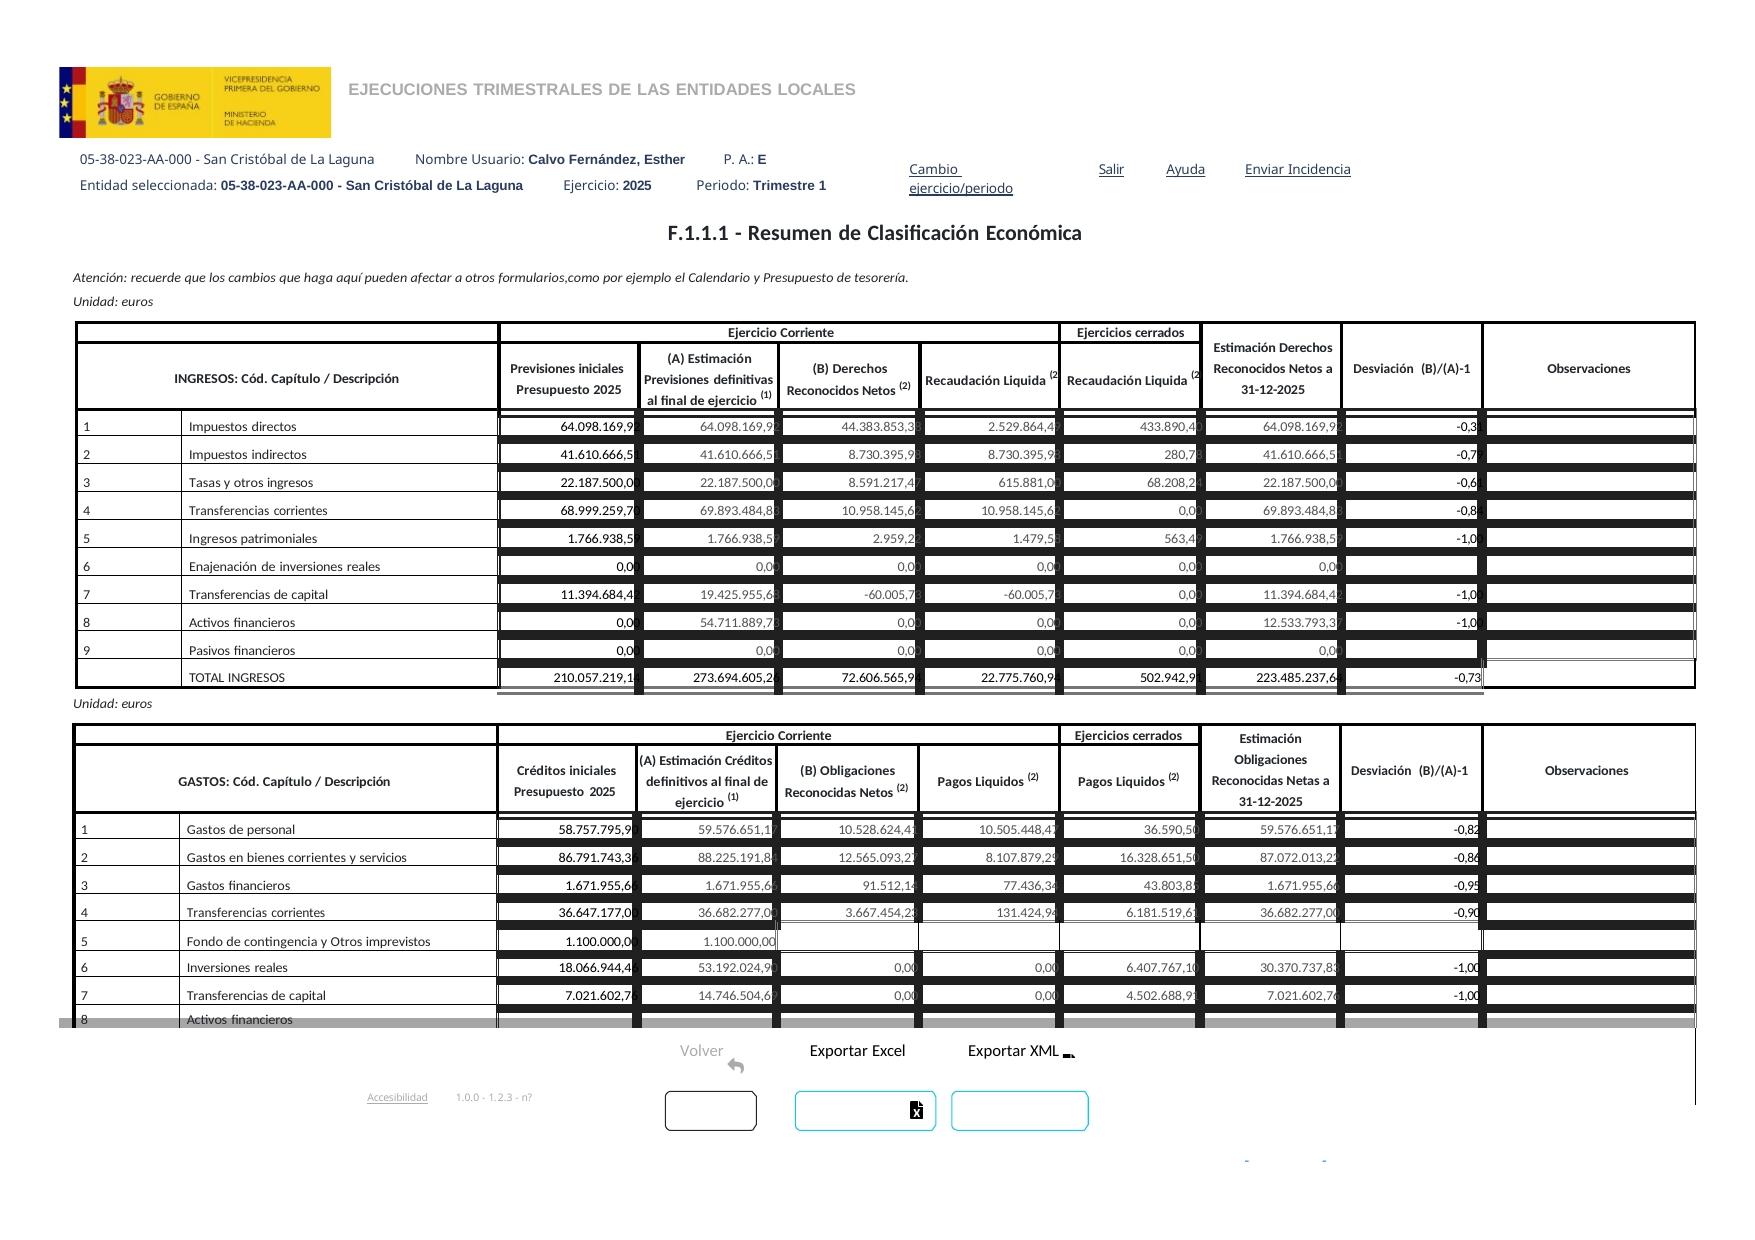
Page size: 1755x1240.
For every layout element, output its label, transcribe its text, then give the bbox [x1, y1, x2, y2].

table_cell 19.425.955,68 [644, 584, 774, 602]
table_cell 1.100.000,00 [642, 930, 775, 950]
text Salir [1098, 160, 1130, 179]
table_cell 0,00 [925, 556, 1055, 574]
table_cell 0,00 [1064, 612, 1196, 630]
table_cell 22.187.500,00 [1206, 472, 1337, 491]
table_cell 22.187.500,00 [644, 472, 774, 491]
table_cell 11.394.684,42 [501, 584, 634, 602]
table_cell 1.671.955,66 [499, 875, 632, 893]
table_cell 6 [78, 548, 181, 574]
table_header Desviación (B)/(A)-1 [1342, 726, 1481, 811]
table_cell 64.098.169,92 [1206, 418, 1337, 435]
table_cell -1,00 [1346, 584, 1477, 602]
table_header Desviación (B)/(A)-1 [1343, 324, 1481, 408]
table_cell 273.694.605,26 [644, 668, 774, 686]
table_cell Tasas y otros ingresos [182, 464, 497, 491]
table_cell 64.098.169,92 [644, 418, 774, 435]
table_cell 12.533.793,37 [1206, 612, 1337, 630]
table_cell TOTAL INGRESOS [182, 659, 497, 686]
table_cell [1059, 1028, 1200, 1073]
table_cell [179, 1028, 498, 1073]
table_cell 5 [78, 520, 181, 547]
text EJECUCIONES TRIMESTRALES DE LAS ENTIDADES LOCALES [348, 80, 1710, 99]
table_cell 8.730.395,98 [925, 444, 1055, 463]
table_cell [1341, 1073, 1482, 1088]
table_cell 1.766.938,59 [1206, 528, 1337, 547]
table_cell 64.098.169,92 [501, 418, 634, 435]
table_cell 0,00 [783, 556, 915, 574]
table_cell 0,00 [1064, 640, 1196, 658]
table_cell 1.671.955,66 [642, 875, 772, 893]
table_cell 0,00 [925, 640, 1055, 658]
table_cell (A) Estimación Previsiones definitivas al final de ejercicio (1) [641, 344, 777, 408]
table_cell [778, 923, 918, 950]
table_cell [1345, 1013, 1478, 1018]
table_cell 36.682.277,00 [1205, 903, 1336, 920]
table_cell (B) Obligaciones Reconocidas Netos (2) [778, 746, 917, 811]
table_cell [1487, 528, 1693, 547]
table_cell [74, 1073, 179, 1088]
table_cell [1487, 500, 1693, 519]
table_cell Créditos iniciales Presupuesto 2025 [499, 746, 635, 811]
table_cell 44.383.853,38 [783, 411, 915, 415]
table_cell 64.098.169,92 [1206, 411, 1337, 415]
table_cell Transferencias de capital [180, 977, 496, 1004]
table_cell Gastos de personal [180, 814, 496, 837]
table_cell [776, 1073, 919, 1088]
table_cell -0,79 [1346, 444, 1477, 463]
table_cell -0,84 [1346, 500, 1477, 519]
table_cell 6 [76, 951, 179, 976]
table_cell 0,00 [1064, 500, 1196, 519]
table_cell [499, 1013, 632, 1018]
table_cell 2 [76, 839, 179, 865]
table_cell 0,00 [644, 640, 774, 658]
table_cell [1341, 923, 1481, 950]
table_cell Pagos Liquidos (2) [1061, 746, 1198, 811]
table_cell [923, 1018, 1055, 1028]
table_cell Recaudación Liquida (2) [922, 344, 1058, 408]
table_cell 3.667.454,23 [781, 903, 914, 920]
table_cell 91.512,14 [781, 875, 914, 893]
table_cell [781, 1013, 914, 1018]
table_cell [76, 1005, 179, 1018]
text 05-38-023-AA-000 - San Cristóbal de La Laguna Nombre Usuario: Calvo Fernández, Esther P. A.: E [79, 150, 827, 169]
table_cell 0,00 [1064, 584, 1196, 602]
table_cell 22.187.500,00 [501, 472, 634, 491]
table_header Observaciones [1484, 324, 1694, 408]
table_cell INGRESOS: Cód. Capítulo / Descripción [78, 344, 497, 408]
text Entidad seleccionada: 05-38-023-AA-000 - San Cristóbal de La Laguna Ejercicio: 2025 Periodo: Trimestre 1 [79, 175, 827, 194]
table_cell [1482, 1028, 1695, 1073]
table_cell 30.370.737,83 [1205, 953, 1336, 976]
table_cell 8 [76, 1018, 179, 1028]
table_cell 6.407.767,10 [1064, 953, 1195, 976]
table_cell 22.775.760,94 [925, 668, 1055, 686]
table_cell Accesibilidad 1.0.0 - 1. [179, 1073, 498, 1088]
table_cell 0,00 [1064, 556, 1196, 574]
table_cell 12.565.093,27 [781, 847, 914, 865]
table_cell 433.890,40 [1064, 411, 1196, 415]
table_cell 9 [78, 631, 181, 658]
text Cambio ejercicio/periodo [909, 160, 1062, 197]
table_header Estimación Obligaciones Reconocidas Netas a 31-12-2025 [1202, 726, 1339, 811]
table_cell [1346, 640, 1477, 658]
table_cell [1059, 1073, 1200, 1088]
table_cell 88.225.191,84 [642, 847, 772, 865]
table_cell 0,00 [923, 985, 1055, 1004]
table_cell 0,00 [783, 640, 915, 658]
table_cell -1,00 [1345, 985, 1478, 1004]
table_cell [642, 1018, 772, 1028]
table_cell 41.610.666,51 [501, 444, 634, 463]
table_cell -0,31 [1346, 411, 1477, 415]
table_cell 7 [76, 977, 179, 1004]
table_cell [1064, 1018, 1195, 1028]
table_cell [1487, 1018, 1694, 1028]
table_cell -1,00 [1346, 612, 1477, 630]
table_cell 8 [78, 604, 181, 630]
table_cell 0,00 [644, 556, 774, 574]
table_cell 72.606.565,94 [783, 668, 915, 686]
text Atención: recuerde que los cambios que haga aquí pueden afectar a otros formularios,como por ejemplo el Calendario y Presupuesto de tesorería. Unidad: euros [73, 269, 940, 310]
table_cell 0,00 [1206, 640, 1337, 658]
table_cell 3 [76, 866, 179, 893]
table_cell [74, 1028, 179, 1073]
text Enviar Incidencia [1245, 160, 1710, 179]
table_cell [1487, 584, 1693, 602]
table_cell [1487, 985, 1694, 1004]
table_cell [59, 1018, 72, 1028]
text F.1.1.1 - Resumen de Clasificación Económica [668, 219, 1710, 245]
table_cell 4 [76, 894, 179, 920]
text Unidad: euros [73, 695, 1710, 712]
table_cell 1 [76, 814, 179, 837]
table_cell 1 [78, 411, 181, 435]
table_cell [1487, 556, 1693, 574]
table_cell -1,00 [1346, 528, 1477, 547]
table_cell Activos financieros [180, 1018, 496, 1028]
table_cell Inversiones reales [180, 951, 496, 976]
table_cell 16.328.651,50 [1064, 847, 1195, 865]
table_cell 8.591.217,47 [783, 472, 915, 491]
table_cell 8.730.395,98 [783, 444, 915, 463]
table_cell [1487, 820, 1694, 837]
table_cell 41.610.666,51 [644, 444, 774, 463]
table_cell 3 [78, 464, 181, 491]
table_cell 2.529.864,49 [925, 411, 1055, 415]
table_cell 18.066.944,46 [499, 959, 632, 976]
table_cell [642, 1013, 772, 1018]
table_cell Impuestos directos [182, 411, 497, 435]
table_cell [781, 1018, 914, 1028]
table_cell 1.100.000,00 [499, 930, 632, 950]
table_cell [1487, 418, 1693, 435]
table_cell 53.192.024,90 [642, 959, 772, 976]
table_cell 5 [76, 921, 179, 950]
table_cell [1487, 612, 1693, 630]
table_cell 14.746.504,69 [642, 985, 772, 1004]
table_cell -0,95 [1345, 875, 1478, 893]
table_cell 64.098.169,92 [644, 411, 774, 415]
table_cell [78, 659, 181, 686]
table_cell 4.502.688,91 [1064, 985, 1195, 1004]
table_cell 54.711.889,73 [644, 612, 774, 630]
table_header Ejercicio Corriente [499, 726, 1058, 743]
table_cell [59, 1073, 74, 1088]
table_cell 10.505.448,47 [923, 820, 1055, 837]
table_cell 10.528.624,41 [781, 820, 914, 837]
table_cell [1205, 1018, 1336, 1028]
table_cell Ingresos patrimoniales [182, 520, 497, 547]
table_cell [923, 1013, 1055, 1018]
table_cell -60.005,73 [925, 584, 1055, 602]
table_cell (A) Estimación Créditos definitivos al final de ejercicio (1) [638, 746, 775, 811]
table_cell [1205, 1013, 1336, 1018]
table_cell Impuestos indirectos [182, 436, 497, 463]
table_cell 0,00 [501, 612, 634, 630]
table_cell 433.890,40 [1064, 418, 1196, 435]
table_cell [1060, 923, 1199, 950]
table_cell 1.766.938,59 [501, 528, 634, 547]
table_cell 223.485.237,64 [1206, 668, 1337, 686]
table_cell [499, 1018, 632, 1028]
table_cell 210.057.219,14 [501, 668, 634, 686]
table_cell [1487, 959, 1694, 976]
table_header Estimación Derechos Reconocidos Netos a 31-12-2025 [1203, 324, 1340, 408]
table_cell 87.072.013,22 [1205, 847, 1336, 865]
table_cell [1064, 1013, 1195, 1018]
table_cell [1482, 1073, 1695, 1088]
table_cell [637, 1073, 776, 1088]
table_cell [180, 1005, 496, 1018]
table_cell [1484, 930, 1694, 950]
table_cell 77.436,34 [923, 875, 1055, 893]
table_cell 0,00 [781, 953, 914, 976]
table_cell Previsiones iniciales Presupuesto 2025 [501, 344, 637, 408]
table_cell [59, 1028, 74, 1073]
table_cell -0,82 [1345, 820, 1478, 837]
table_cell 59.576.651,17 [642, 820, 772, 837]
table_cell 2 [78, 436, 181, 463]
table_cell -0,86 [1345, 847, 1478, 865]
table_cell -0,73 [1346, 668, 1481, 686]
table_cell 2.529.864,49 [925, 418, 1055, 435]
table_cell Transferencias corrientes [182, 492, 497, 519]
table_cell 64.098.169,92 [501, 411, 634, 415]
table_cell Recaudación Liquida (2) [1061, 344, 1199, 408]
table_cell [1200, 1028, 1341, 1073]
table_cell 563,49 [1064, 528, 1196, 547]
table_cell [1487, 411, 1694, 415]
table_cell Activos financieros [182, 604, 497, 630]
table_cell 7.021.602,76 [499, 985, 632, 1004]
table_cell Gastos en bienes corrientes y servicios [180, 839, 496, 865]
table_cell 0,00 [923, 953, 1055, 976]
table_cell 0,00 [501, 556, 634, 574]
table_cell 280,78 [1064, 444, 1196, 463]
table_cell 36.682.277,00 [642, 903, 772, 920]
table_cell 59.576.651,17 [1205, 820, 1336, 837]
table_cell 0,00 [925, 612, 1055, 630]
table_cell 0,00 [783, 612, 915, 630]
table_cell 1.671.955,66 [1205, 875, 1336, 893]
table_cell 2.3 - n? [498, 1073, 637, 1088]
table_cell Transferencias de capital [182, 576, 497, 602]
table_cell [1346, 556, 1477, 574]
table_header Ejercicios cerrados [1061, 324, 1199, 341]
table_cell (B) Derechos Reconocidos Netos (2) [780, 344, 918, 408]
table_cell -60.005,73 [783, 584, 915, 602]
table_cell 68.208,24 [1064, 472, 1196, 491]
table_cell Gastos financieros [180, 866, 496, 893]
table_cell -0,31 [1346, 418, 1477, 435]
table_cell 1.479,58 [925, 528, 1055, 547]
text Ayuda [1166, 160, 1208, 179]
table_cell [1487, 875, 1694, 893]
table_cell [498, 1028, 637, 1073]
table_cell GASTOS: Cód. Capítulo / Descripción [76, 746, 496, 811]
table_cell [1487, 444, 1693, 463]
table_cell Enajenación de inversiones reales [182, 548, 497, 574]
table_cell -0,61 [1346, 472, 1477, 491]
table_header [78, 324, 497, 341]
table_cell 68.999.259,70 [501, 500, 634, 519]
table_cell [919, 923, 1059, 950]
table_cell [1487, 903, 1694, 920]
table_cell 502.942,91 [1064, 668, 1196, 686]
table_cell 58.757.795,90 [499, 820, 632, 837]
table_cell 11.394.684,42 [1206, 584, 1337, 602]
table_cell 36.590,50 [1064, 820, 1195, 837]
table_cell -1,00 [1345, 953, 1478, 976]
table_cell Fondo de contingencia y Otros imprevistos [180, 921, 496, 950]
table_cell 6.181.519,61 [1064, 903, 1195, 920]
table_cell [1341, 1028, 1482, 1073]
table_cell 69.893.484,83 [644, 500, 774, 519]
table_cell Volver [637, 1028, 776, 1073]
table_cell [1200, 1073, 1341, 1088]
table_cell 10.958.145,62 [783, 500, 915, 519]
table_cell 4 [78, 492, 181, 519]
table_cell 615.881,00 [925, 472, 1055, 491]
table_cell [1345, 1018, 1478, 1028]
table_header [76, 726, 496, 743]
table_cell [1484, 661, 1694, 686]
table_header [59, 723, 72, 1018]
table_cell Pasivos financieros [182, 631, 497, 658]
table_cell Pagos Liquidos (2) [920, 746, 1058, 811]
table_cell 0,00 [1206, 556, 1337, 574]
table_cell [1487, 640, 1693, 658]
table_cell Transferencias corrientes [180, 894, 496, 920]
table_cell 7.021.602,76 [1205, 985, 1336, 1004]
table_cell [1487, 1013, 1694, 1018]
table_header Observaciones [1484, 726, 1695, 811]
table_cell Exportar Excel [776, 1028, 919, 1073]
table_cell 43.803,85 [1064, 875, 1195, 893]
table_cell 41.610.666,51 [1206, 444, 1337, 463]
table_cell [1487, 847, 1694, 865]
table_cell -0,90 [1345, 903, 1478, 920]
table_cell 0,00 [501, 640, 634, 658]
table_cell 44.383.853,38 [783, 418, 915, 435]
table_cell 86.791.743,36 [499, 847, 632, 865]
table_header Ejercicios cerrados [1061, 726, 1198, 743]
table_cell 0,00 [781, 985, 914, 1004]
table_cell [919, 1073, 1059, 1088]
table_cell 36.647.177,00 [499, 903, 632, 920]
table_header Ejercicio Corriente [501, 324, 1058, 341]
table_cell 10.958.145,62 [925, 500, 1055, 519]
table_cell 131.424,94 [923, 903, 1055, 920]
table_cell 69.893.484,83 [1206, 500, 1337, 519]
table_cell 8.107.879,29 [923, 847, 1055, 865]
table_cell [1201, 923, 1340, 950]
table_cell 7 [78, 576, 181, 602]
table_cell Exportar XML [919, 1028, 1059, 1073]
table_cell [1487, 472, 1693, 491]
table_cell 1.766.938,59 [644, 528, 774, 547]
table_cell 2.959,22 [783, 528, 915, 547]
